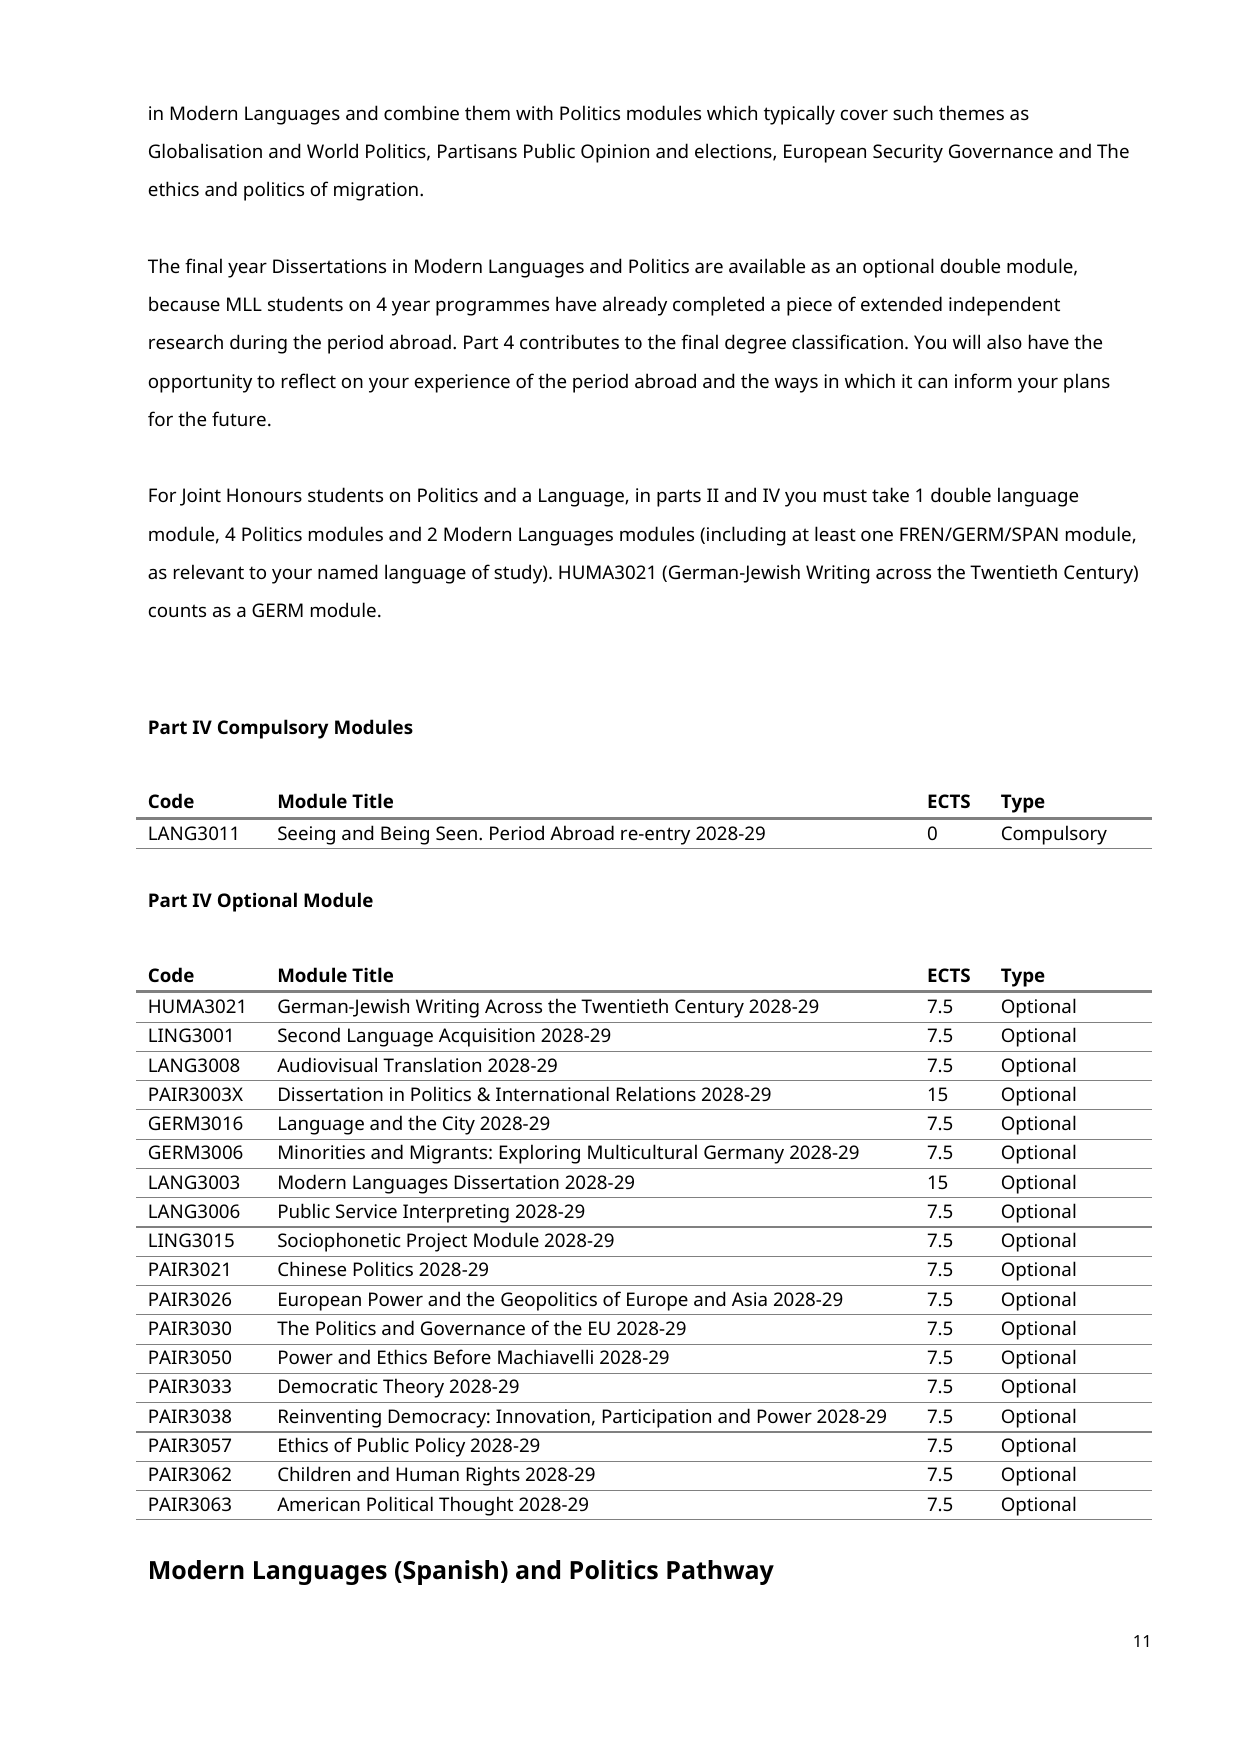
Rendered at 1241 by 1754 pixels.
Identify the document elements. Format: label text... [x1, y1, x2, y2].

table_cell Reinventing Democracy: Innovation, Participation and Power 2028-29 [266, 1403, 916, 1431]
table_cell PAIR3030 [136, 1315, 266, 1343]
table_cell PAIR3062 [136, 1462, 266, 1490]
table_cell Public Service Interpreting 2028-29 [266, 1198, 916, 1226]
table_cell LANG3003 [136, 1169, 266, 1197]
table_cell Ethics of Public Policy 2028-29 [266, 1433, 916, 1461]
table_cell Optional [989, 1140, 1152, 1168]
table_cell ECTS [916, 789, 989, 817]
table_cell Optional [989, 1228, 1152, 1256]
table_cell 7.5 [916, 1228, 989, 1256]
table_cell ECTS [916, 962, 989, 990]
table_cell Chinese Politics 2028-29 [266, 1257, 916, 1285]
table_cell Optional [989, 1257, 1152, 1285]
table_cell Module Title [266, 789, 916, 817]
table_cell Optional [989, 993, 1152, 1022]
table_cell Module Title [266, 962, 916, 990]
table_cell Optional [989, 1052, 1152, 1080]
table_cell Modern Languages Dissertation 2028-29 [266, 1169, 916, 1197]
table_cell LANG3008 [136, 1052, 266, 1080]
table_cell Optional [989, 1081, 1152, 1109]
table_cell in Modern Languages and combine them with Politics modules which typically cover such themes as Globalisation and World Politics, Partisans Public Opinion and elections, European Security Governance and The ethics and politics of migration. The final year Dissertations in Modern Languages and Politics are available as an optional double module, because MLL students on 4 year programmes have already completed a piece of extended independent research during the period abroad. Part 4 contributes to the final degree classification. You will also have the opportunity to reflect on your experience of the period abroad and the ways in which it can inform your plans for the future. For Joint Honours students on Politics and a Language, in parts II and IV you must take 1 double language module, 4 Politics modules and 2 Modern Languages modules (including at least one FREN/GERM/SPAN module, as relevant to your named language of study). HUMA3021 (German-Jewish Writing across the Twentieth Century) counts as a GERM module. [136, 99, 1152, 676]
table_cell Optional [989, 1023, 1152, 1051]
table_cell Optional [989, 1403, 1152, 1431]
table_cell 7.5 [916, 1345, 989, 1373]
table_cell 15 [916, 1169, 989, 1197]
table_cell 7.5 [916, 1198, 989, 1226]
table_cell Modern Languages (Spanish) and Politics Pathway [136, 1520, 1152, 1589]
table_cell LING3001 [136, 1023, 266, 1051]
table_cell 7.5 [916, 1110, 989, 1139]
table_cell 7.5 [916, 1023, 989, 1051]
table_cell 7.5 [916, 1462, 989, 1490]
table_cell 7.5 [916, 1052, 989, 1080]
table_cell American Political Thought 2028-29 [266, 1491, 916, 1519]
table_cell 7.5 [916, 1403, 989, 1431]
table_cell Optional [989, 1374, 1152, 1402]
table_cell 7.5 [916, 1433, 989, 1461]
table_cell Optional [989, 1433, 1152, 1461]
table_cell Code [136, 962, 266, 990]
table_cell German-Jewish Writing Across the Twentieth Century 2028-29 [266, 993, 916, 1022]
table_cell Democratic Theory 2028-29 [266, 1374, 916, 1402]
table_cell PAIR3026 [136, 1286, 266, 1314]
table_cell 7.5 [916, 1140, 989, 1168]
table_cell PAIR3003X [136, 1081, 266, 1109]
table_cell 7.5 [916, 1374, 989, 1402]
table_cell Optional [989, 1462, 1152, 1490]
table_cell 7.5 [916, 1257, 989, 1285]
table_cell Optional [989, 1315, 1152, 1343]
table_cell LANG3011 [136, 820, 266, 848]
table_cell Optional [989, 1110, 1152, 1139]
table_cell 7.5 [916, 1491, 989, 1519]
table_cell Compulsory [989, 820, 1152, 848]
table_cell Optional [989, 1169, 1152, 1197]
table_cell GERM3016 [136, 1110, 266, 1139]
table_cell Seeing and Being Seen. Period Abroad re-entry 2028-29 [266, 820, 916, 848]
table_cell LANG3006 [136, 1198, 266, 1226]
table_cell GERM3006 [136, 1140, 266, 1168]
table_cell PAIR3063 [136, 1491, 266, 1519]
table_cell Second Language Acquisition 2028-29 [266, 1023, 916, 1051]
table_cell HUMA3021 [136, 993, 266, 1022]
table_cell PAIR3021 [136, 1257, 266, 1285]
table_cell 0 [916, 820, 989, 848]
table_cell Type [989, 789, 1152, 817]
table_cell PAIR3057 [136, 1433, 266, 1461]
table_cell 15 [916, 1081, 989, 1109]
table_cell 7.5 [916, 1286, 989, 1314]
table_cell Optional [989, 1491, 1152, 1519]
table_cell Part IV Compulsory Modules [136, 676, 1152, 789]
table_cell Type [989, 962, 1152, 990]
table_cell PAIR3038 [136, 1403, 266, 1431]
table_cell The Politics and Governance of the EU 2028-29 [266, 1315, 916, 1343]
table_cell 7.5 [916, 993, 989, 1022]
table_cell European Power and the Geopolitics of Europe and Asia 2028-29 [266, 1286, 916, 1314]
table_cell Part IV Optional Module [136, 849, 1152, 962]
table_cell Optional [989, 1286, 1152, 1314]
table_cell Code [136, 789, 266, 817]
table_cell Audiovisual Translation 2028-29 [266, 1052, 916, 1080]
table_cell PAIR3050 [136, 1345, 266, 1373]
table_cell Optional [989, 1345, 1152, 1373]
table_cell Optional [989, 1198, 1152, 1226]
table_cell PAIR3033 [136, 1374, 266, 1402]
table_cell Dissertation in Politics & International Relations 2028-29 [266, 1081, 916, 1109]
table_cell Minorities and Migrants: Exploring Multicultural Germany 2028-29 [266, 1140, 916, 1168]
table_cell Power and Ethics Before Machiavelli 2028-29 [266, 1345, 916, 1373]
table_cell Language and the City 2028-29 [266, 1110, 916, 1139]
table_cell 7.5 [916, 1315, 989, 1343]
table_cell LING3015 [136, 1228, 266, 1256]
table_cell Sociophonetic Project Module 2028-29 [266, 1228, 916, 1256]
table_cell Children and Human Rights 2028-29 [266, 1462, 916, 1490]
